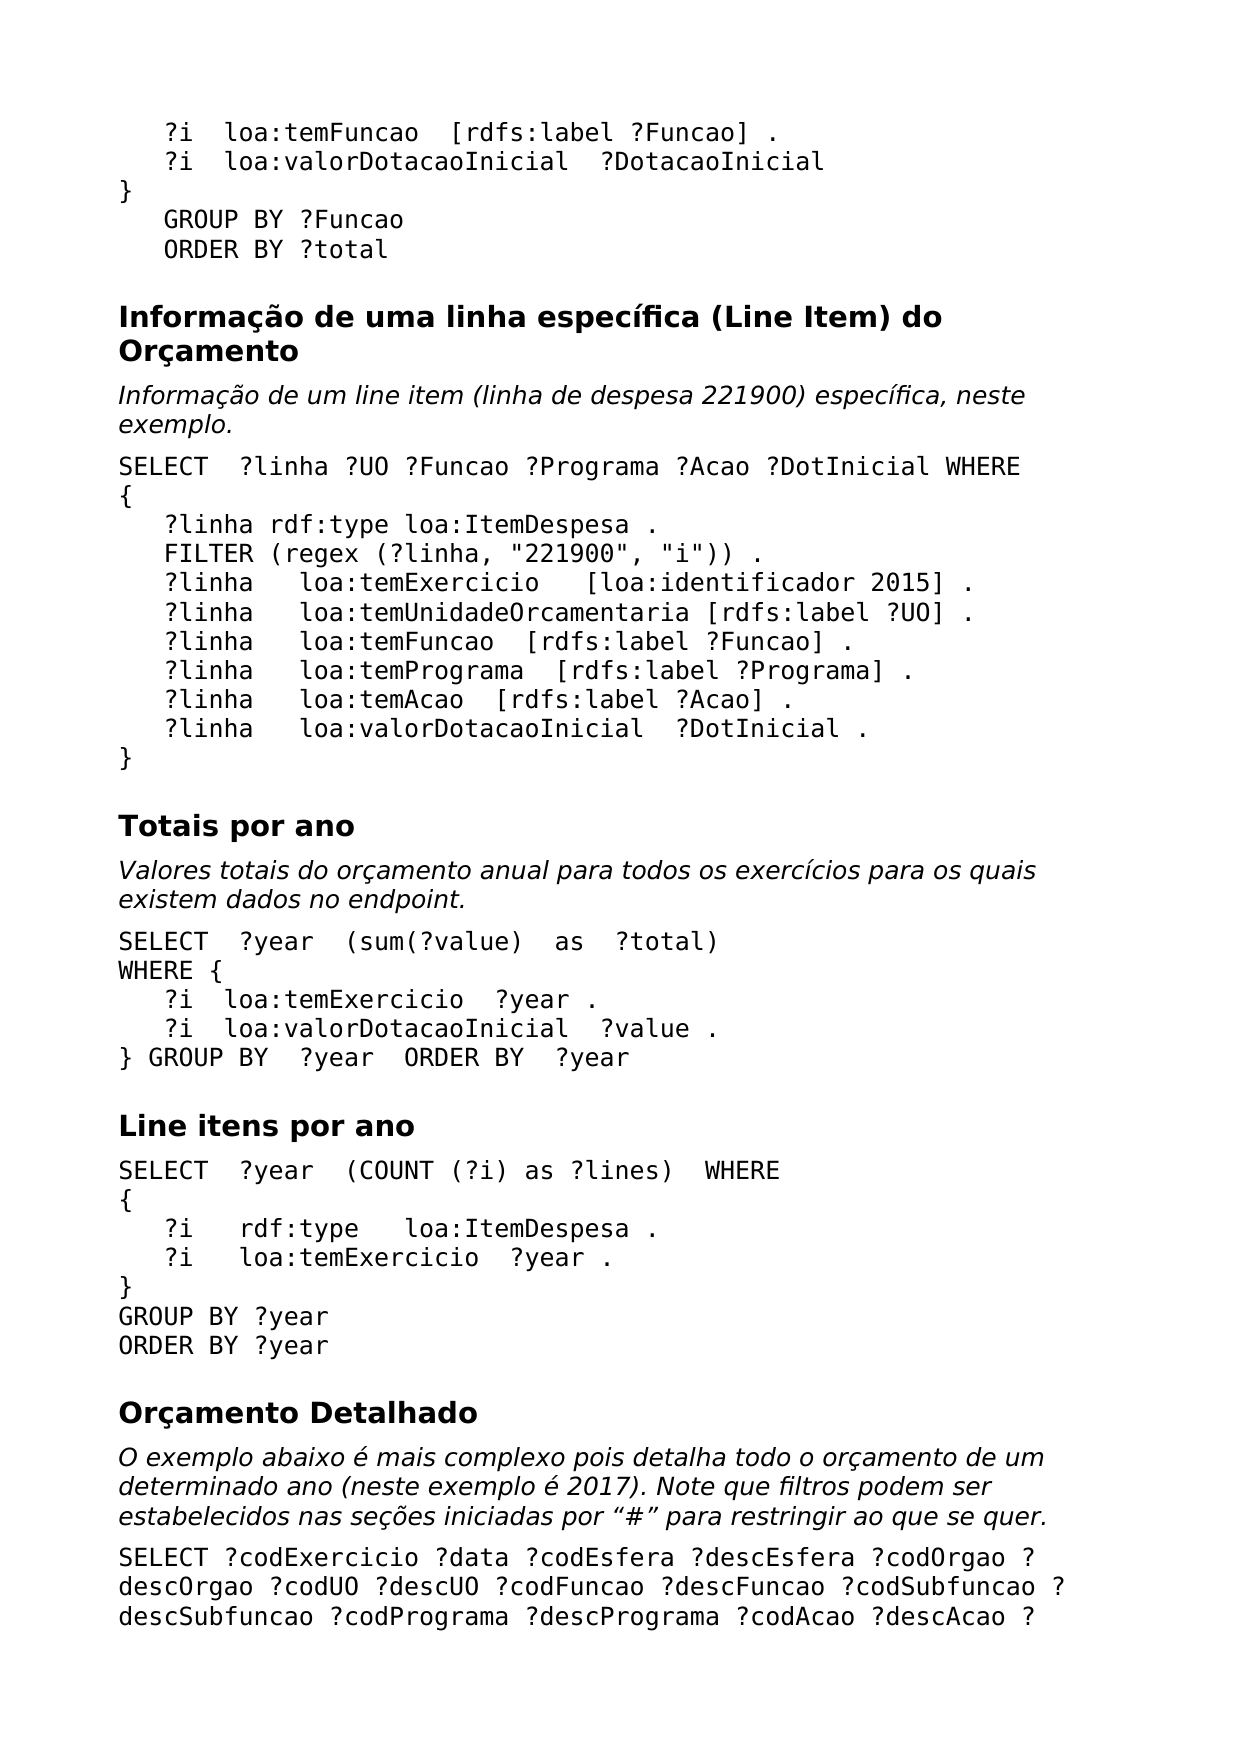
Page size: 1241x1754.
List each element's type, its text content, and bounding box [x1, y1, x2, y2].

text ?i loa:temFuncao [rdfs:label ?Funcao] . ?i loa:valorDotacaoInicial ?DotacaoInicial } GROUP BY ?Funcao ORDER BY ?total [118, 118, 1122, 264]
subtitle Totais por ano [118, 809, 1122, 843]
text Informação de um line item (linha de despesa 221900) específica, neste exemplo. [118, 381, 1122, 439]
text SELECT ?codExercicio ?data ?codEsfera ?descEsfera ?codOrgao ?descOrgao ?codUO ?descUO ?codFuncao ?descFuncao ?codSubfuncao ?descSubfuncao ?codPrograma ?descPrograma ?codAcao ?descAcao ? [118, 1543, 1122, 1631]
text SELECT ?year (COUNT (?i) as ?lines) WHERE { ?i rdf:type loa:ItemDespesa . ?i loa:temExercicio ?year . } GROUP BY ?year ORDER BY ?year [118, 1156, 1122, 1360]
subtitle Line itens por ano [118, 1109, 1122, 1143]
text SELECT ?year (sum(?value) as ?total) WHERE { ?i loa:temExercicio ?year . ?i loa:valorDotacaoInicial ?value . } GROUP BY ?year ORDER BY ?year [118, 927, 1122, 1073]
subtitle Informação de uma linha específica (Line Item) do Orçamento [118, 301, 1122, 369]
text Valores totais do orçamento anual para todos os exercícios para os quais existem dados no endpoint. [118, 856, 1122, 914]
text O exemplo abaixo é mais complexo pois detalha todo o orçamento de um determinado ano (neste exemplo é 2017). Note que filtros podem ser estabelecidos nas seções iniciadas por “#” para restringir ao que se quer. [118, 1443, 1122, 1531]
text SELECT ?linha ?UO ?Funcao ?Programa ?Acao ?DotInicial WHERE { ?linha rdf:type loa:ItemDespesa . FILTER (regex (?linha, "221900", "i")) . ?linha loa:temExercicio [loa:identificador 2015] . ?linha loa:temUnidadeOrcamentaria [rdfs:label ?UO] . ?linha loa:temFuncao [rdfs:label ?Funcao] . ?linha loa:temPrograma [rdfs:label ?Programa] . ?linha loa:temAcao [rdfs:label ?Acao] . ?linha loa:valorDotacaoInicial ?DotInicial . } [118, 452, 1122, 773]
subtitle Orçamento Detalhado [118, 1397, 1122, 1431]
